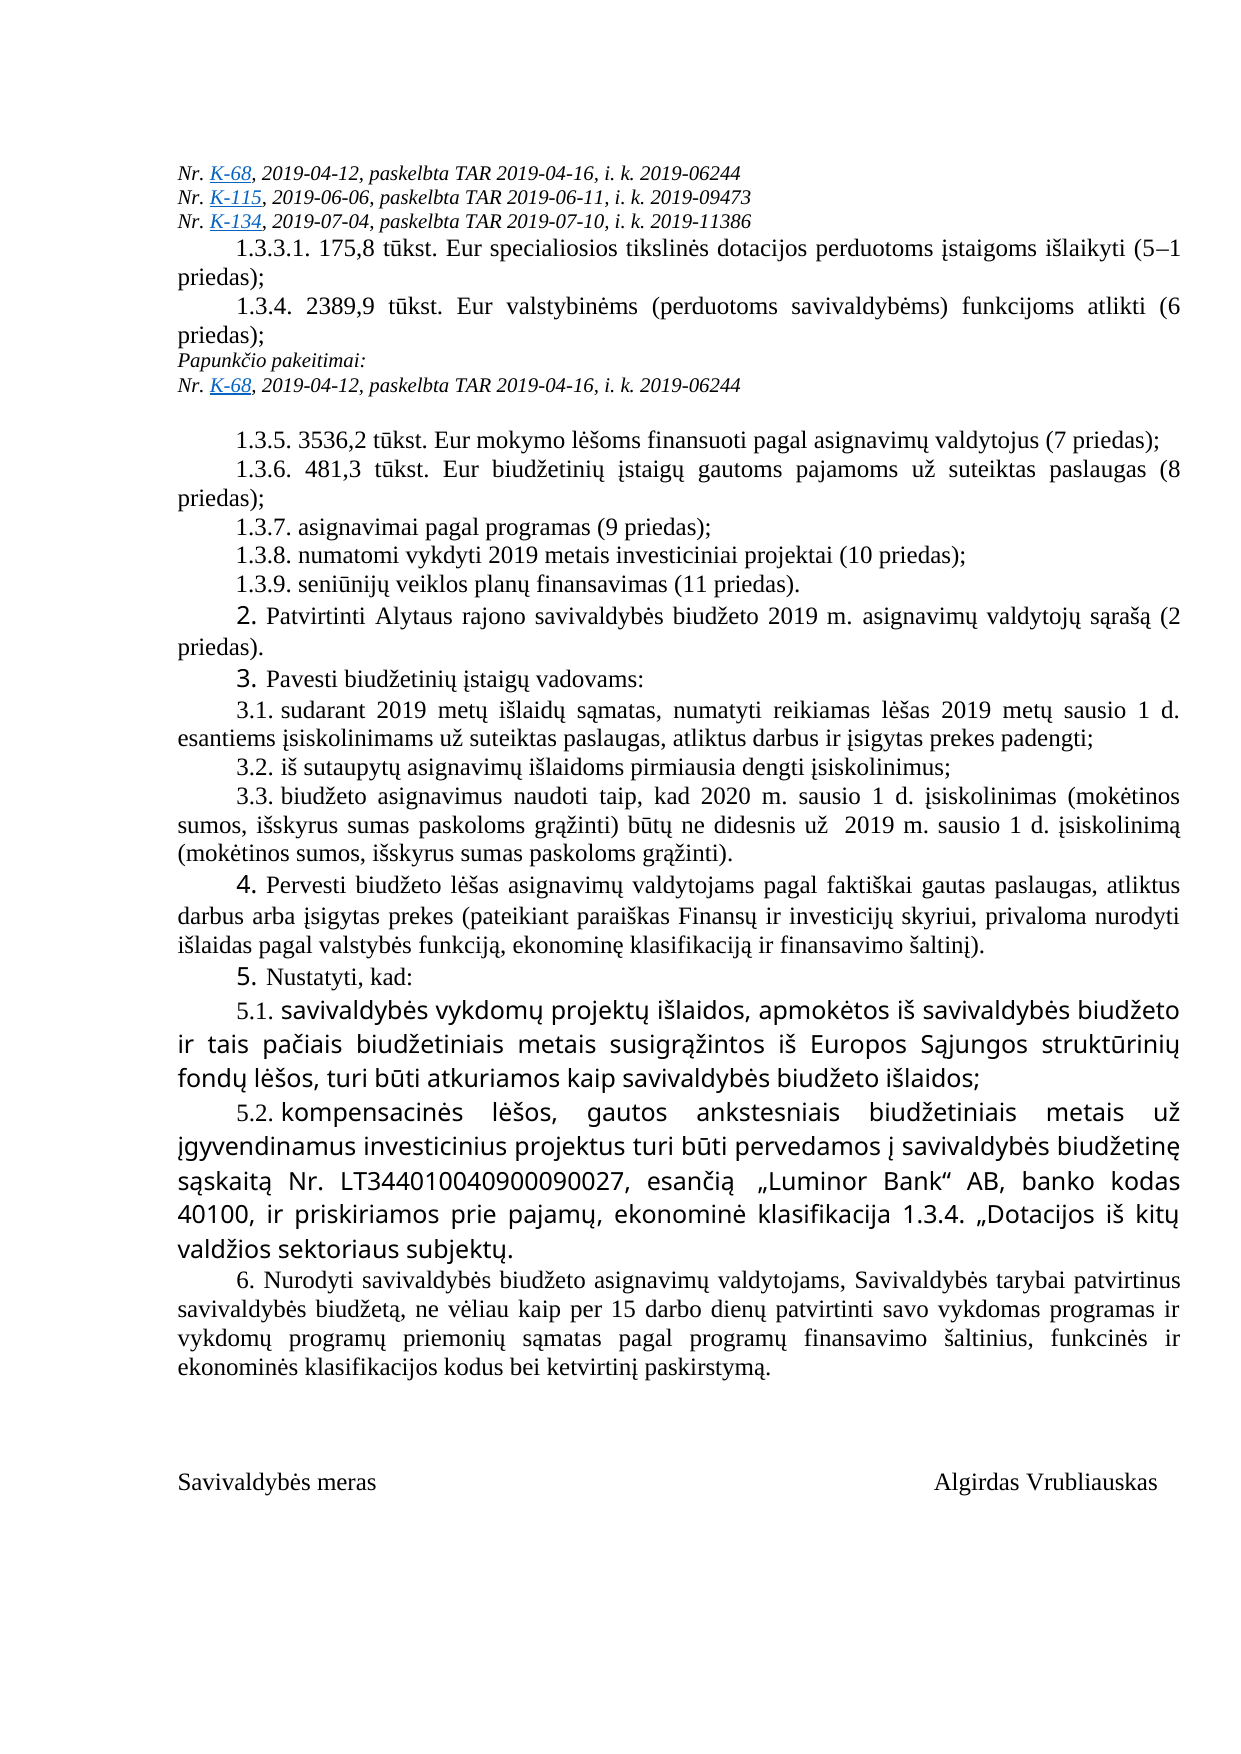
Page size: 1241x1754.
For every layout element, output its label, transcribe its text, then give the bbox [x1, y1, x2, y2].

text 1.3.9. seniūnijų veiklos planų finansavimas (11 priedas). [177, 569, 1181, 598]
text 5.1. savivaldybės vykdomų projektų išlaidos, apmokėtos iš savivaldybės biudžeto ir tais pačiais biudžetiniais metais susigrąžintos iš Europos Sąjungos struktūrinių fondų lėšos, turi būti atkuriamos kaip savivaldybės biudžeto išlaidos; [177, 993, 1181, 1095]
text 3. Pavesti biudžetinių įstaigų vadovams: [177, 661, 1181, 695]
text 3.2. iš sutaupytų asignavimų išlaidoms pirmiausia dengti įsiskolinimus; [177, 752, 1181, 781]
text Nr. K-115, 2019-06-06, paskelbta TAR 2019-06-11, i. k. 2019-09473 [177, 185, 1181, 209]
text Nr. K-68, 2019-04-12, paskelbta TAR 2019-04-16, i. k. 2019-06244 [177, 161, 1181, 185]
text 1.3.6. 481,3 tūkst. Eur biudžetinių įstaigų gautoms pajamoms už suteiktas paslaugas (8 priedas); [177, 454, 1181, 512]
text 3.3. biudžeto asignavimus naudoti taip, kad 2020 m. sausio 1 d. įsiskolinimas (mokėtinos sumos, išskyrus sumas paskoloms grąžinti) būtų ne didesnis už 2019 m. sausio 1 d. įsiskolinimą (mokėtinos sumos, išskyrus sumas paskoloms grąžinti). [177, 781, 1181, 867]
text 5.2. kompensacinės lėšos, gautos ankstesniais biudžetiniais metais už įgyvendinamus investicinius projektus turi būti pervedamos į savivaldybės biudžetinę sąskaitą Nr. LT344010040900090027, esančią „Luminor Bank“ AB, banko kodas 40100, ir priskiriamos prie pajamų, ekonominė klasifikacija 1.3.4. „Dotacijos iš kitų valdžios sektoriaus subjektų. [177, 1095, 1181, 1265]
text 4. Pervesti biudžeto lėšas asignavimų valdytojams pagal faktiškai gautas paslaugas, atliktus darbus arba įsigytas prekes (pateikiant paraiškas Finansų ir investicijų skyriui, privaloma nurodyti išlaidas pagal valstybės funkciją, ekonominę klasifikaciją ir finansavimo šaltinį). [177, 867, 1181, 959]
text 1.3.4. 2389,9 tūkst. Eur valstybinėms (perduotoms savivaldybėms) funkcijoms atlikti (6 priedas); [177, 291, 1181, 348]
text 1.3.5. 3536,2 tūkst. Eur mokymo lėšoms finansuoti pagal asignavimų valdytojus (7 priedas); [177, 425, 1181, 454]
text Nr. K-134, 2019-07-04, paskelbta TAR 2019-07-10, i. k. 2019-11386 [177, 209, 1181, 233]
text 1.3.7. asignavimai pagal programas (9 priedas); [177, 512, 1181, 540]
text 2. Patvirtinti Alytaus rajono savivaldybės biudžeto 2019 m. asignavimų valdytojų sąrašą (2 priedas). [177, 598, 1181, 661]
text 1.3.3.1. 175,8 tūkst. Eur specialiosios tikslinės dotacijos perduotoms įstaigoms išlaikyti (5–1 priedas); [177, 233, 1181, 291]
text Nr. K-68, 2019-04-12, paskelbta TAR 2019-04-16, i. k. 2019-06244 [177, 372, 1181, 397]
text 1.3.8. numatomi vykdyti 2019 metais investiciniai projektai (10 priedas); [177, 540, 1181, 569]
text 5. Nustatyti, kad: [236, 959, 1181, 993]
text 3.1. sudarant 2019 metų išlaidų sąmatas, numatyti reikiamas lėšas 2019 metų sausio 1 d. esantiems įsiskolinimams už suteiktas paslaugas, atliktus darbus ir įsigytas prekes padengti; [177, 695, 1181, 752]
text Savivaldybės meras Algirdas Vrubliauskas [177, 1467, 1181, 1495]
text Papunkčio pakeitimai: [177, 348, 1181, 372]
text 6. Nurodyti savivaldybės biudžeto asignavimų valdytojams, Savivaldybės tarybai patvirtinus savivaldybės biudžetą, ne vėliau kaip per 15 darbo dienų patvirtinti savo vykdomas programas ir vykdomų programų priemonių sąmatas pagal programų finansavimo šaltinius, funkcinės ir ekonominės klasifikacijos kodus bei ketvirtinį paskirstymą. [177, 1265, 1181, 1380]
